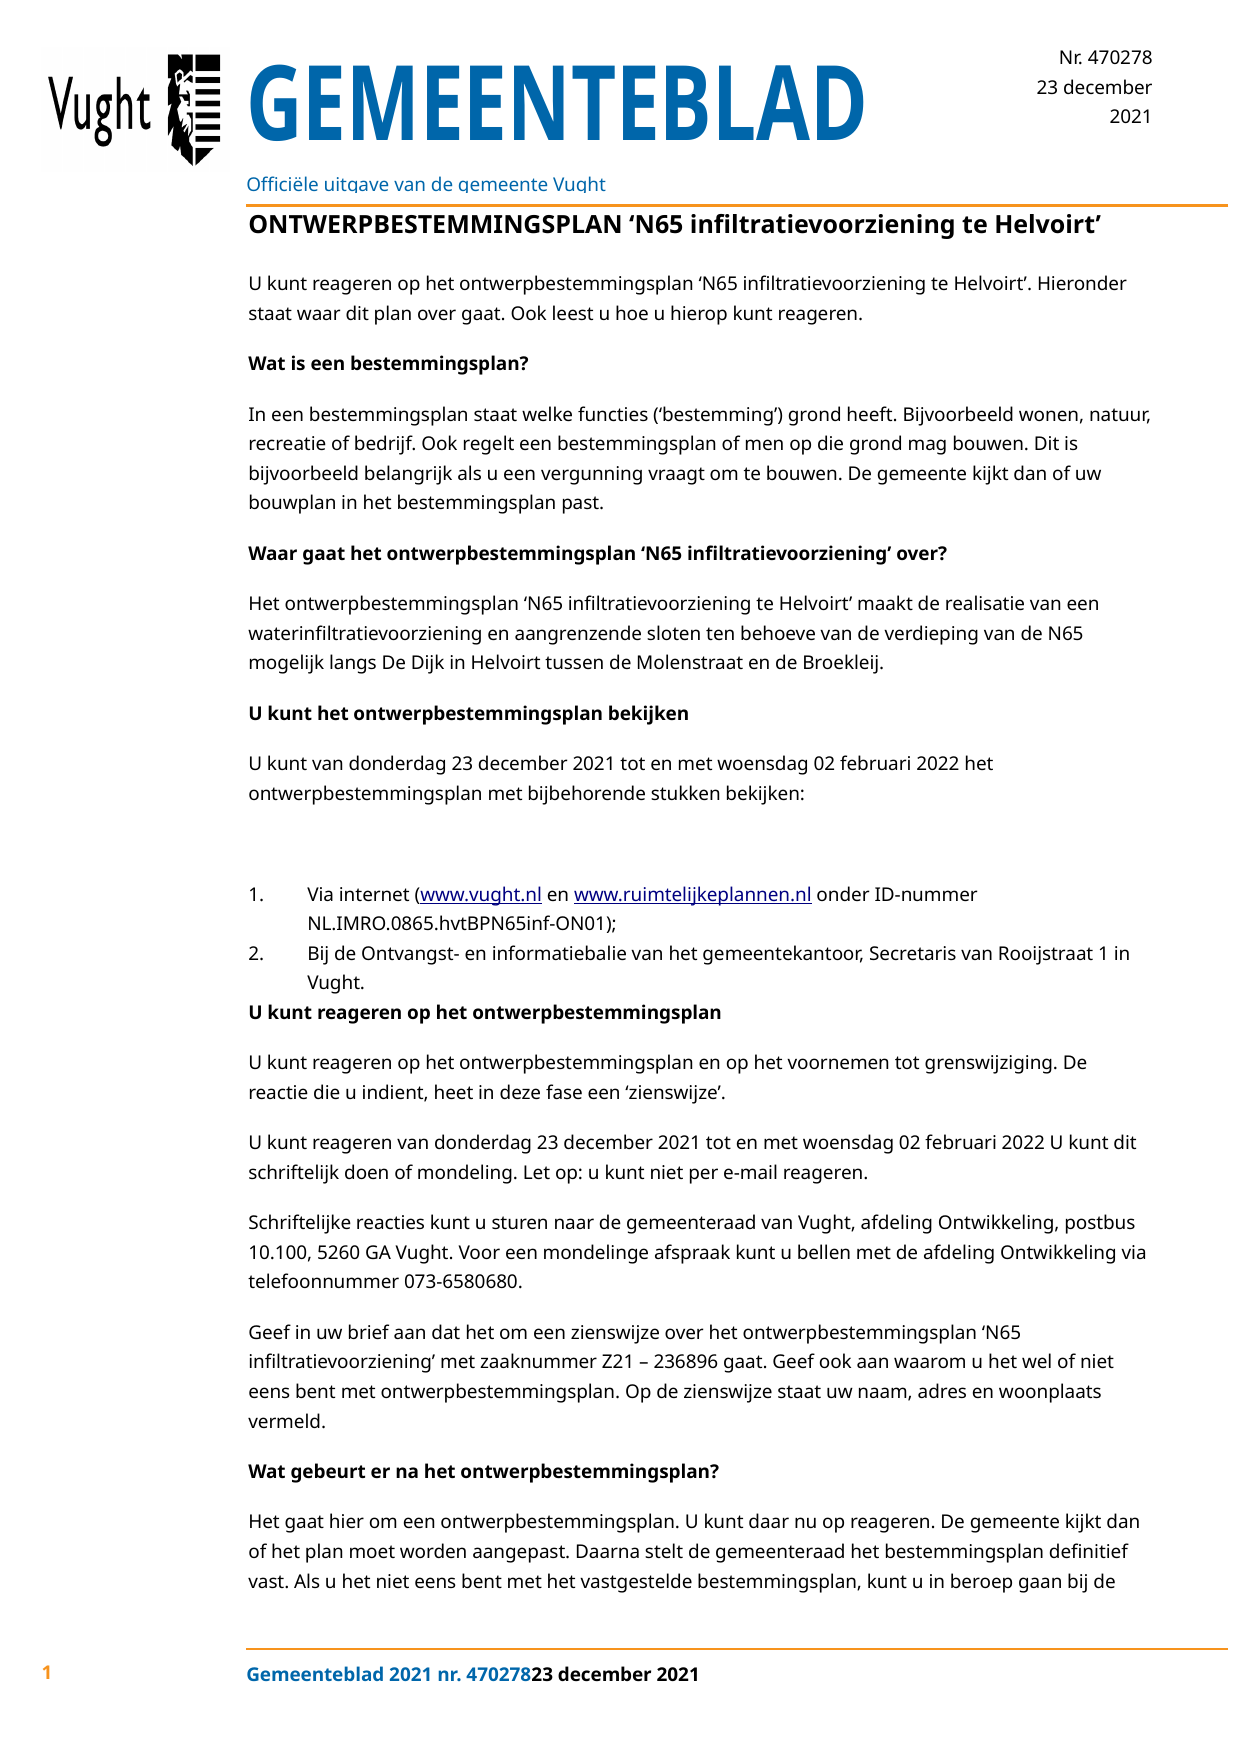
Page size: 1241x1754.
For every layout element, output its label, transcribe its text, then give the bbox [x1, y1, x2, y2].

text Wat is een bestemmingsplan? [248, 350, 1152, 376]
text ONTWERPBESTEMMINGSPLAN ‘N65 infiltratievoorziening te Helvoirt’ [248, 207, 1152, 241]
text Waar gaat het ontwerpbestemmingsplan ‘N65 infiltratievoorziening’ over? [248, 540, 1152, 566]
text U kunt reageren op het ontwerpbestemmingsplan [248, 999, 1152, 1025]
text U kunt reageren op het ontwerpbestemmingsplan ‘N65 infiltratievoorziening te Helvoirt’. Hieronder staat waar dit plan over gaat. Ook leest u hoe u hierop kunt reageren. [248, 270, 1152, 326]
text Het gaat hier om een ontwerpbestemmingsplan. U kunt daar nu op reageren. De gemeente kijkt dan of het plan moet worden aangepast. Daarna stelt de gemeenteraad het bestemmingsplan definitief vast. Als u het niet eens bent met het vastgestelde bestemmingsplan, kunt u in beroep gaan bij de [248, 1509, 1152, 1593]
text U kunt van donderdag 23 december 2021 tot en met woensdag 02 februari 2022 het ontwerpbestemmingsplan met bijbehorende stukken bekijken: [248, 750, 1152, 806]
text U kunt reageren op het ontwerpbestemmingsplan en op het voornemen tot grenswijziging. De reactie die u indient, heet in deze fase een ‘zienswijze’. [248, 1049, 1152, 1105]
text Wat gebeurt er na het ontwerpbestemmingsplan? [248, 1458, 1152, 1484]
text Geef in uw brief aan dat het om een zienswijze over het ontwerpbestemmingsplan ‘N65 infiltratievoorziening’ met zaaknummer Z21 – 236896 gaat. Geef ook aan waarom u het wel of niet eens bent met ontwerpbestemmingsplan. Op de zienswijze staat uw naam, adres en woonplaats vermeld. [248, 1319, 1152, 1433]
text U kunt reageren van donderdag 23 december 2021 tot en met woensdag 02 februari 2022 U kunt dit schriftelijk doen of mondeling. Let op: u kunt niet per e-mail reageren. [248, 1129, 1152, 1185]
list Via internet (www.vught.nl en www.ruimtelijkeplannen.nl onder ID-nummer NL.IMRO.0865.hvtBPN65inf-ON01); [248, 881, 1152, 936]
text In een bestemmingsplan staat welke functies (‘bestemming’) grond heeft. Bijvoorbeeld wonen, natuur, recreatie of bedrijf. Ook regelt een bestemmingsplan of men op die grond mag bouwen. Dit is bijvoorbeeld belangrijk als u een vergunning vraagt om te bouwen. De gemeente kijkt dan of uw bouwplan in het bestemmingsplan past. [248, 401, 1152, 515]
list Bij de Ontvangst- en informatiebalie van het gemeentekantoor, Secretaris van Rooijstraat 1 in Vught. [248, 940, 1152, 995]
text U kunt het ontwerpbestemmingsplan bekijken [248, 700, 1152, 726]
picture [41, 47, 231, 172]
text Het ontwerpbestemmingsplan ‘N65 infiltratievoorziening te Helvoirt’ maakt de realisatie van een waterinfiltratievoorziening en aangrenzende sloten ten behoeve van de verdieping van de N65 mogelijk langs De Dijk in Helvoirt tussen de Molenstraat en de Broekleij. [248, 590, 1152, 675]
text Schriftelijke reacties kunt u sturen naar de gemeenteraad van Vught, afdeling Ontwikkeling, postbus 10.100, 5260 GA Vught. Voor een mondelinge afspraak kunt u bellen met de afdeling Ontwikkeling via telefoonnummer 073-6580680. [248, 1209, 1152, 1294]
